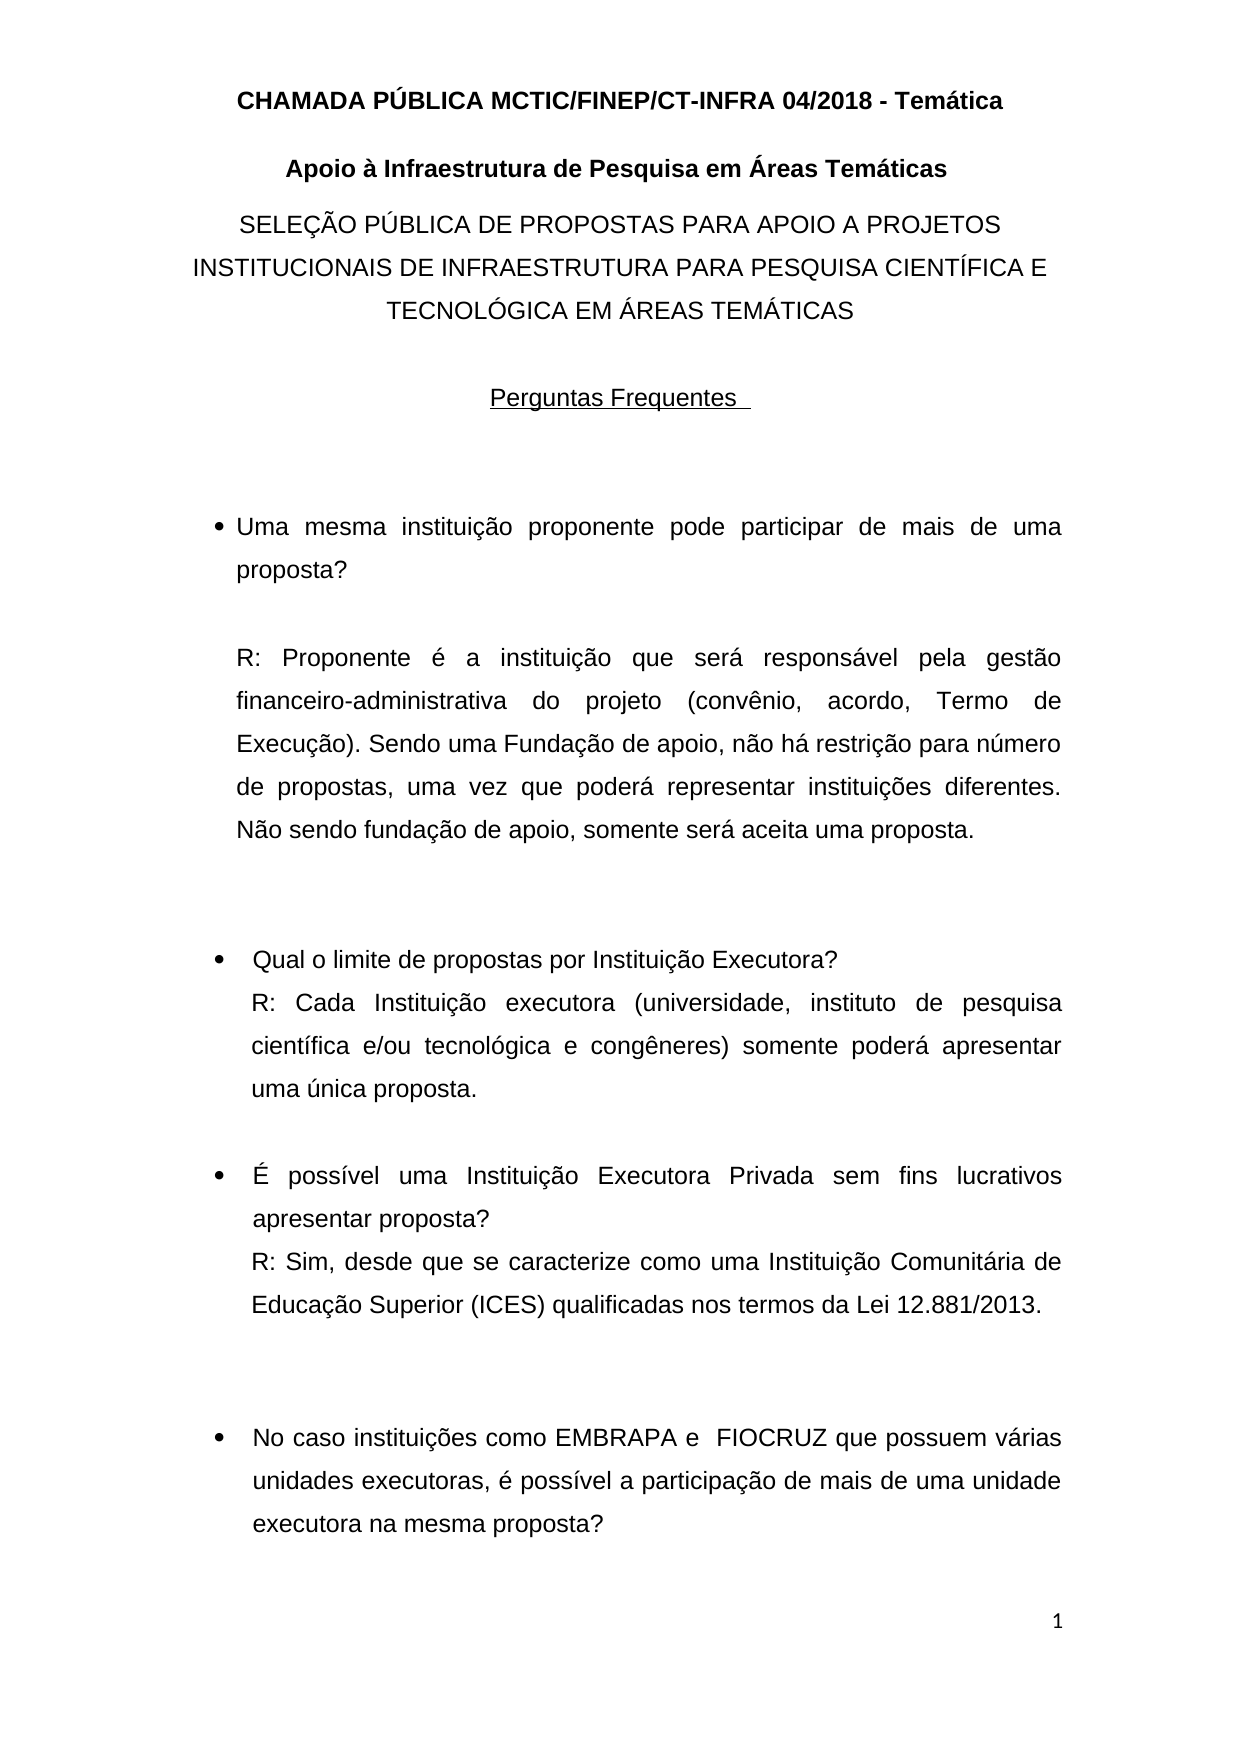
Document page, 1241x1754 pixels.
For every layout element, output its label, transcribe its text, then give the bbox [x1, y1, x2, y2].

list No caso instituições como EMBRAPA e FIOCRUZ que possuem várias unidades executoras, é possível a participação de mais de uma unidade executora na mesma proposta? [215, 1423, 1063, 1538]
text R: Proponente é a instituição que será responsável pela gestão financeiro-administrativa do projeto (convênio, acordo, Termo de Execução). Sendo uma Fundação de apoio, não há restrição para número de propostas, uma vez que poderá representar instituições diferentes. Não sendo fundação de apoio, somente será aceita uma proposta. [236, 643, 1063, 844]
list É possível uma Instituição Executora Privada sem fins lucrativos apresentar proposta? [215, 1161, 1063, 1233]
text R: Cada Instituição executora (universidade, instituto de pesquisa científica e/ou tecnológica e congêneres) somente poderá apresentar uma única proposta. [251, 988, 1063, 1103]
list Qual o limite de propostas por Instituição Executora? [215, 945, 1063, 974]
list Uma mesma instituição proponente pode participar de mais de uma proposta? [215, 512, 1063, 584]
text Apoio à Infraestrutura de Pesquisa em Áreas Temáticas [177, 154, 1063, 183]
text CHAMADA PÚBLICA MCTIC/FINEP/CT-INFRA 04/2018 - Temática [177, 86, 1063, 115]
text Perguntas Frequentes [177, 382, 1063, 411]
text SELEÇÃO PÚBLICA DE PROPOSTAS PARA APOIO A PROJETOS INSTITUCIONAIS DE INFRAESTRUTURA PARA PESQUISA CIENTÍFICA E TECNOLÓGICA EM ÁREAS TEMÁTICAS [177, 210, 1063, 325]
text R: Sim, desde que se caracterize como uma Instituição Comunitária de Educação Superior (ICES) qualificadas nos termos da Lei 12.881/2013. [251, 1247, 1063, 1319]
